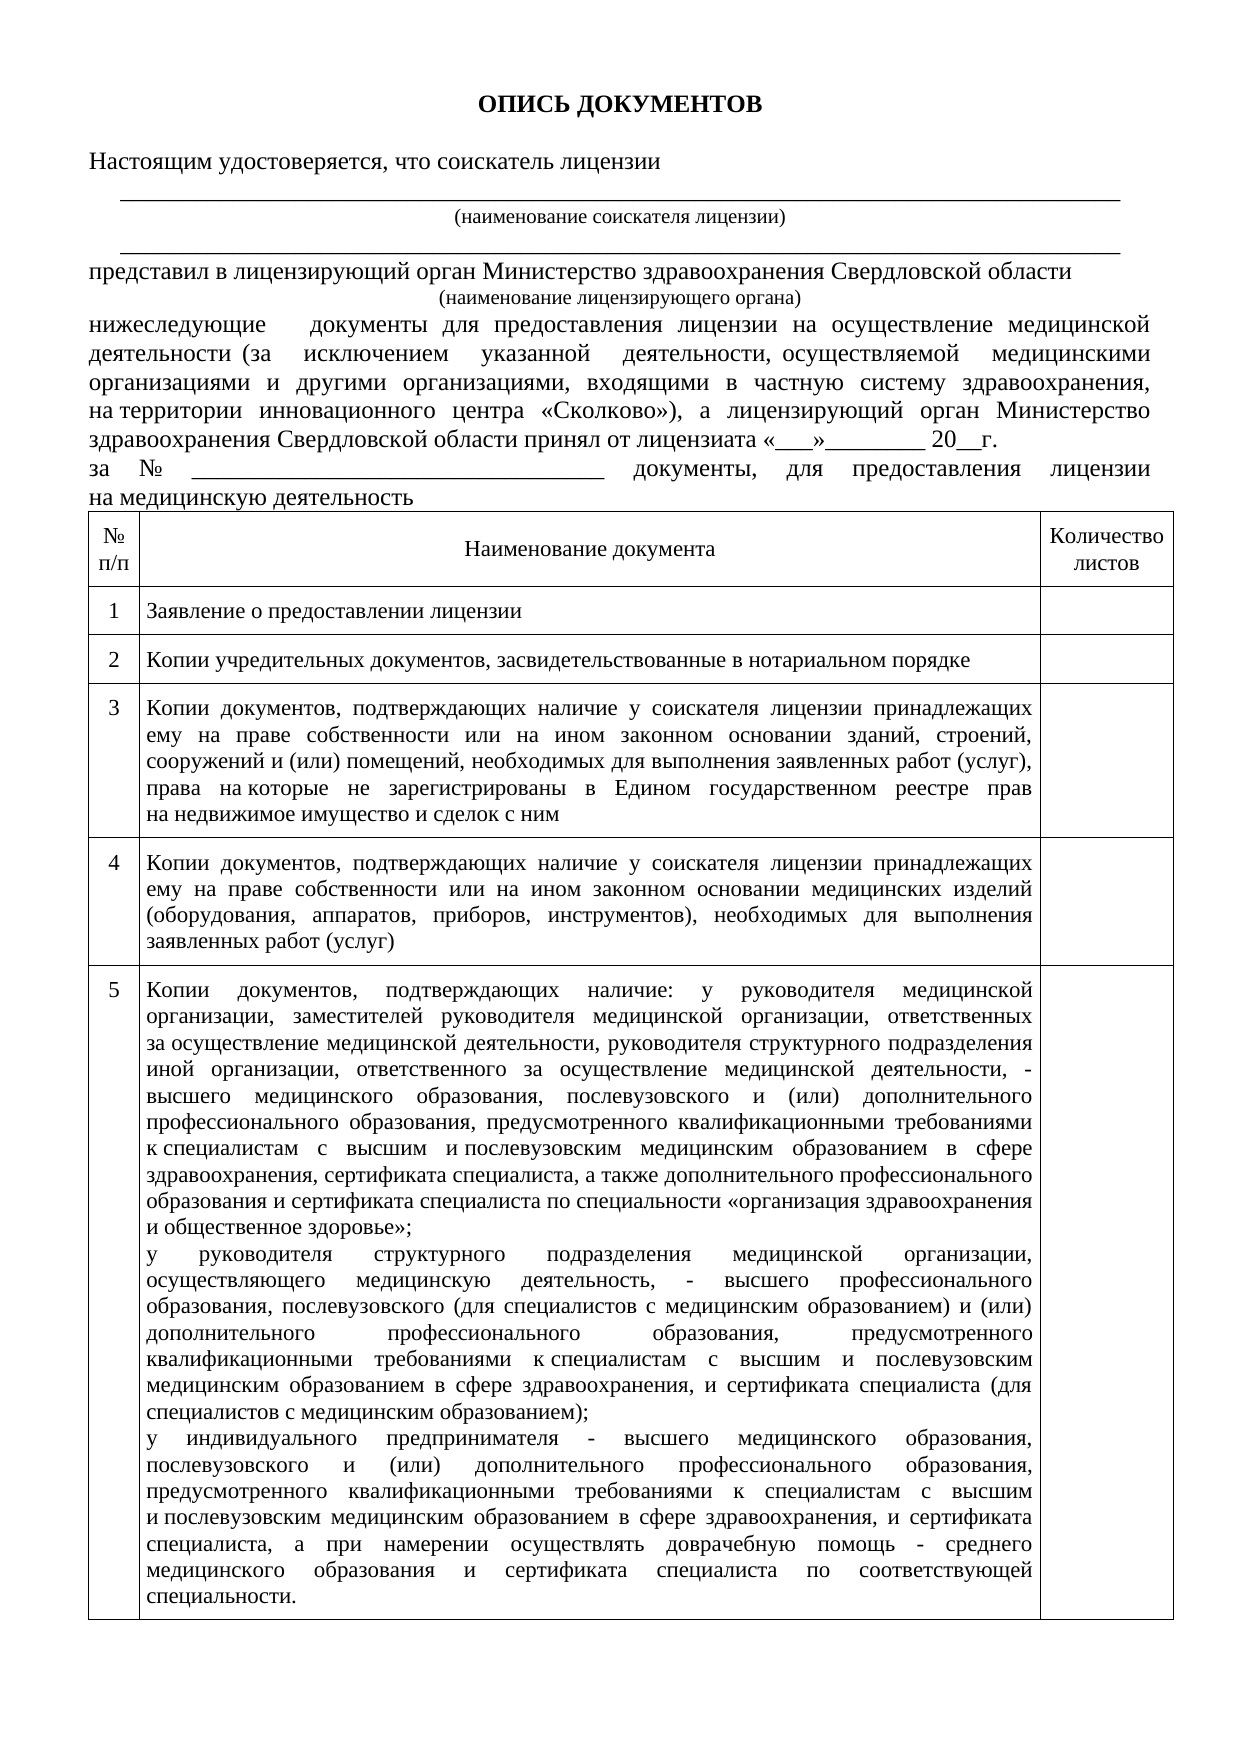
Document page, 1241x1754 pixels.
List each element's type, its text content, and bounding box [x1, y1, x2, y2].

text ОПИСЬ ДОКУМЕНТОВ [89, 89, 1151, 117]
text (наименование лицензирующего органа) [89, 285, 1151, 309]
table_cell Копии документов, подтверждающих наличие у соискателя лицензии принадлежащих ему на праве собственности или на ином законном основании зданий, строений, сооружений и (или) помещений, необходимых для выполнения заявленных работ (услуг), права на которые не зарегистрированы в Едином государственном реестре прав на недвижимое имущество и сделок с ним [140, 684, 1040, 837]
table_cell [1041, 587, 1173, 634]
text ________________________________________________________________________________ [89, 228, 1151, 256]
table_cell Копии документов, подтверждающих наличие у соискателя лицензии принадлежащих ему на праве собственности или на ином законном основании медицинских изделий (оборудования, аппаратов, приборов, инструментов), необходимых для выполнения заявленных работ (услуг) [140, 838, 1040, 964]
table_cell 1 [89, 587, 139, 634]
table_cell [1041, 966, 1173, 1619]
table_cell Копии учредительных документов, засвидетельствованные в нотариальном порядке [140, 635, 1040, 683]
table_cell Заявление о предоставлении лицензии [140, 587, 1040, 634]
table_cell 4 [89, 838, 139, 964]
text Настоящим удостоверяется, что соискатель лицензии [89, 146, 1151, 175]
table_cell 5 [89, 966, 139, 1619]
table_header Количество листов [1041, 512, 1173, 586]
text ________________________________________________________________________________ [89, 175, 1151, 204]
table_cell [1041, 684, 1173, 837]
text за № _________________________________ документы, для предоставления лицензии на медицинскую деятельность [89, 453, 1151, 511]
table_cell 2 [89, 635, 139, 683]
table_cell Копии документов, подтверждающих наличие: у руководителя медицинской организации, заместителей руководителя медицинской организации, ответственных за осуществление медицинской деятельности, руководителя структурного подразделения иной организации, ответственного за осуществление медицинской деятельности, - высшего медицинского образования, послевузовского и (или) дополнительного профессионального образования, предусмотренного квалификационными требованиями к специалистам с высшим и послевузовским медицинским образованием в сфере здравоохранения, сертификата специалиста, а также дополнительного профессионального образования и сертификата специалиста по специальности «организация здравоохранения и общественное здоровье»; у руководителя структурного подразделения медицинской организации, осуществляющего медицинскую деятельность, - высшего профессионального образования, послевузовского (для специалистов с медицинским образованием) и (или) дополнительного профессионального образования, предусмотренного квалификационными требованиями к специалистам с высшим и послевузовским медицинским образованием в сфере здравоохранения, и сертификата специалиста (для специалистов с медицинским образованием); у индивидуального предпринимателя - высшего медицинского образования, послевузовского и (или) дополнительного профессионального образования, предусмотренного квалификационными требованиями к специалистам с высшим и послевузовским медицинским образованием в сфере здравоохранения, и сертификата специалиста, а при намерении осуществлять доврачебную помощь - среднего медицинского образования и сертификата специалиста по соответствующей специальности. [140, 966, 1040, 1619]
text (наименование соискателя лицензии) [89, 204, 1151, 228]
table_header Наименование документа [140, 512, 1040, 586]
table_cell [1041, 838, 1173, 964]
text нижеследующие документы для предоставления лицензии на осуществление медицинской деятельности (за исключением указанной деятельности, осуществляемой медицинскими организациями и другими организациями, входящими в частную систему здравоохранения, на территории инновационного центра «Сколково»), а лицензирующий орган Министерство здравоохранения Свердловской области принял от лицензиата «___»________ 20__г. [89, 309, 1151, 453]
table_cell [1041, 635, 1173, 683]
text представил в лицензирующий орган Министерство здравоохранения Свердловской области [89, 256, 1151, 285]
table_cell 3 [89, 684, 139, 837]
table_header № п/п [89, 512, 139, 586]
